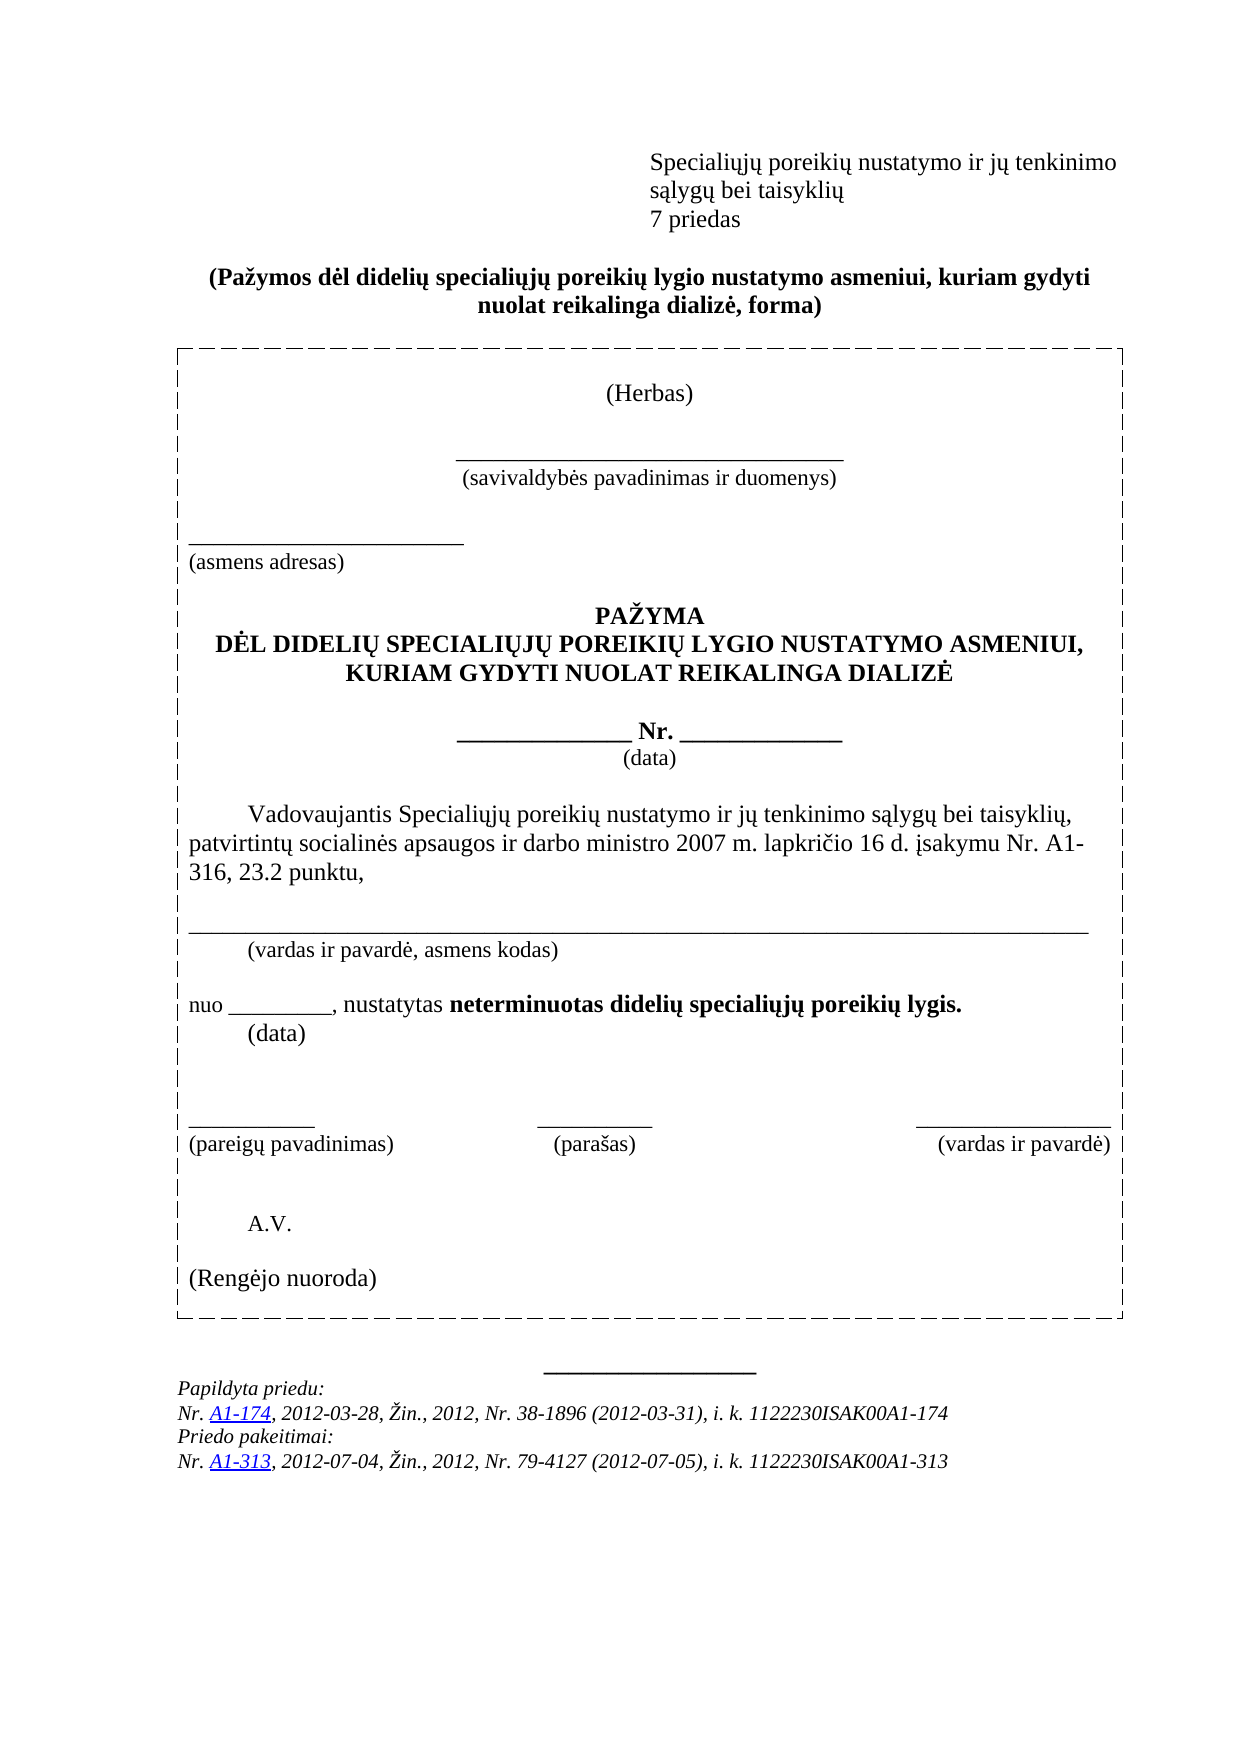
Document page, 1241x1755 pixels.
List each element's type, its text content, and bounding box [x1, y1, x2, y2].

text Nr. A1-313, 2012-07-04, Žin., 2012, Nr. 79-4127 (2012-07-05), i. k. 1122230ISAK00A1-313 [177, 1448, 1122, 1473]
table_cell _________________ (vardas ir pavardė) [689, 1104, 1122, 1184]
text Priedo pakeitimai: [177, 1424, 1122, 1448]
table_cell [1063, 1184, 1122, 1318]
table_cell A.V. (Rengėjo nuoroda) [177, 1184, 1005, 1318]
table_header (Herbas) _______________________________ (savivaldybės pavadinimas ir duomenys) ______________________ (asmens adresas) PAŽYMA DĖL DIDELIŲ SPECIALIŲJŲ POREIKIŲ LYGIO NUSTATYMO ASMENIUI, KURIAM GYDYTI NUOLAT REIKALINGA DIALIZĖ ______________ Nr. _____________ (data) Vadovaujantis Specialiųjų poreikių nustatymo ir jų tenkinimo sąlygų bei taisyklių, patvirtintų socialinės apsaugos ir darbo ministro 2007 m. lapkričio 16 d. įsakymu Nr. A1-316, 23.2 punktu, _ (vardas ir pavardė, asmens kodas) nuo _________, nustatytas neterminuotas didelių specialiųjų poreikių lygis. (data) [177, 348, 1122, 1104]
text Papildyta priedu: [177, 1376, 1122, 1400]
table_cell ___________ (pareigų pavadinimas) [177, 1104, 501, 1184]
table_cell __________ (parašas) [501, 1104, 688, 1184]
text Specialiųjų poreikių nustatymo ir jų tenkinimo [649, 147, 1122, 176]
text sąlygų bei taisyklių [649, 176, 1122, 204]
text Nr. A1-174, 2012-03-28, Žin., 2012, Nr. 38-1896 (2012-03-31), i. k. 1122230ISAK00A1-174 [177, 1400, 1122, 1424]
text (Pažymos dėl didelių specialiųjų poreikių lygio nustatymo asmeniui, kuriam gydyti nuolat reikalinga dializė, forma) [177, 262, 1122, 319]
text _________________ [177, 1348, 1122, 1376]
text 7 priedas [649, 204, 1122, 233]
table_cell [1005, 1184, 1063, 1318]
